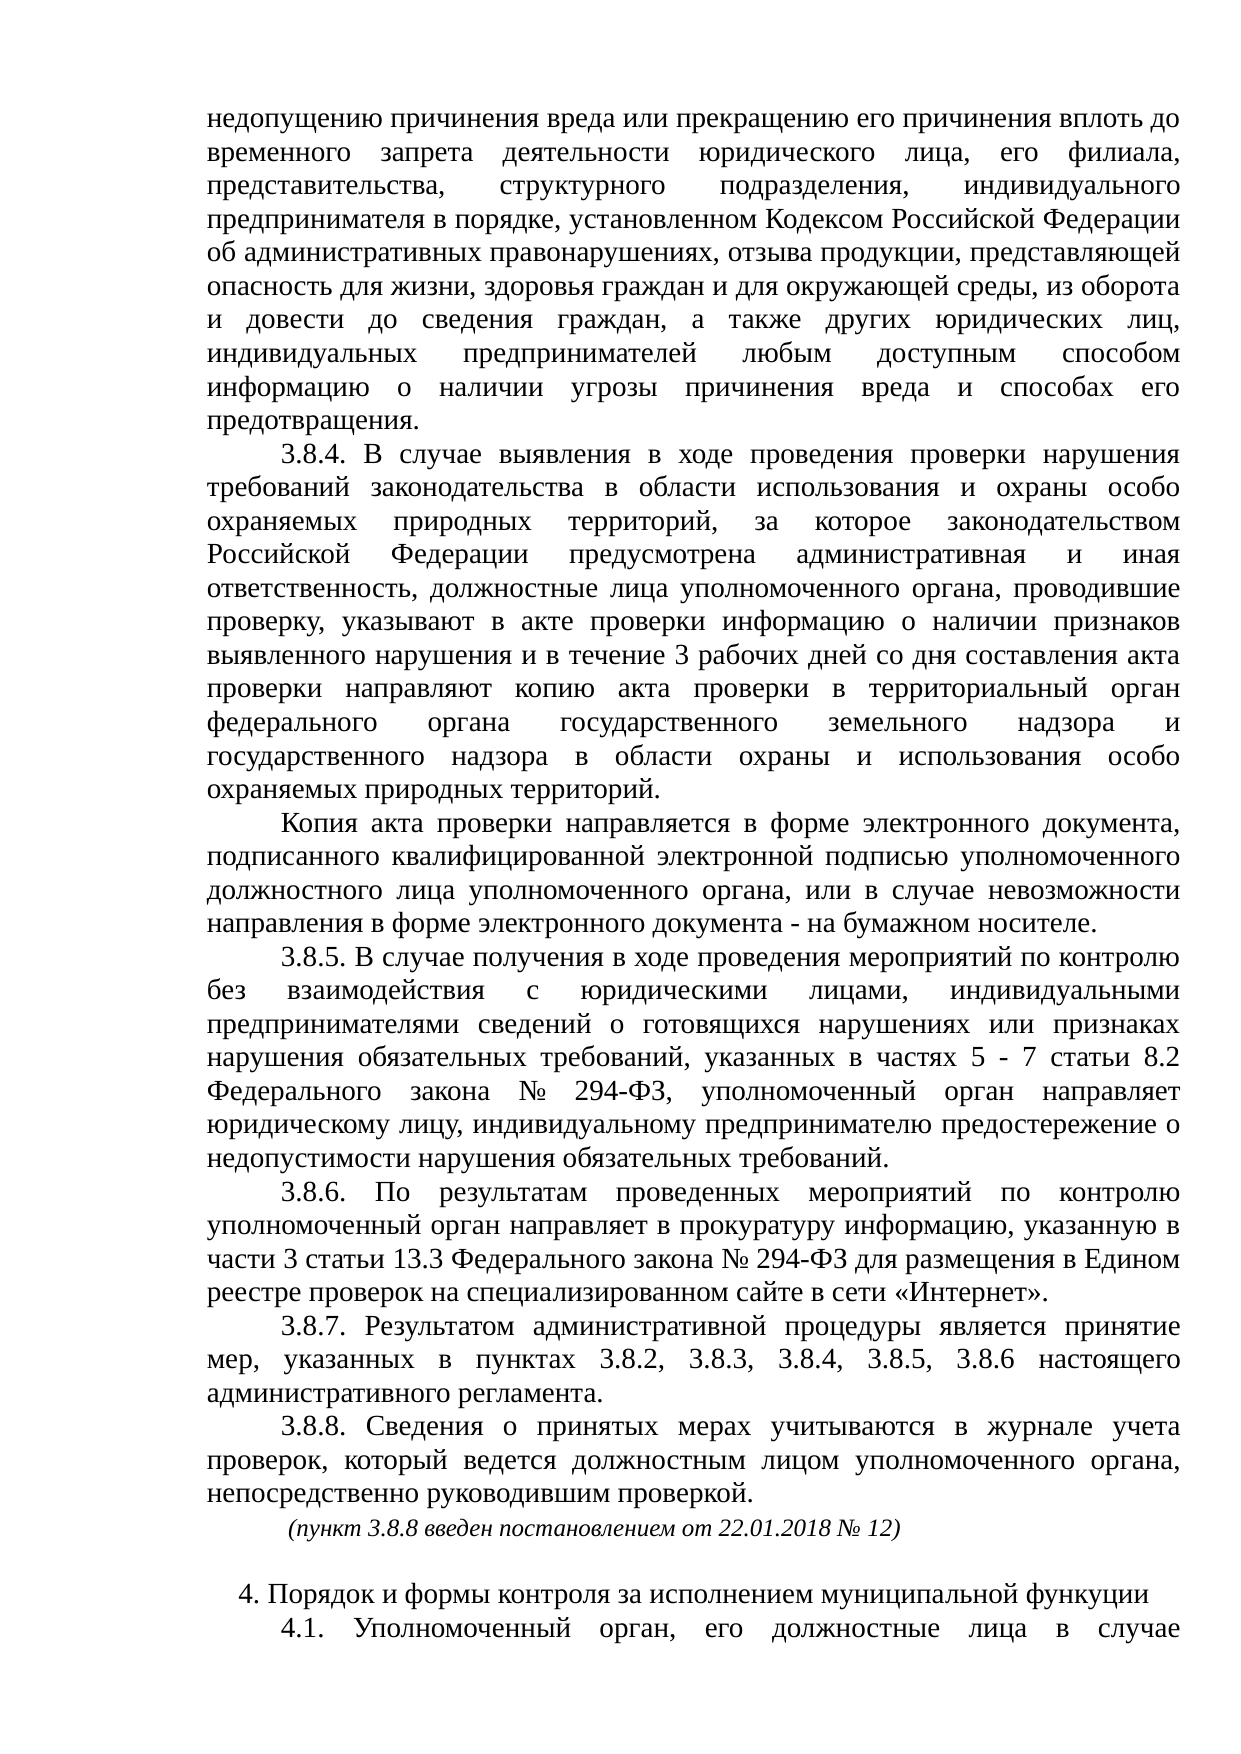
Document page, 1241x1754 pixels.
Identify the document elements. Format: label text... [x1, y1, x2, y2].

text Копия акта проверки направляется в форме электронного документа, подписанного квалифицированной электронной подписью уполномоченного должностного лица уполномоченного органа, или в случае невозможности направления в форме электронного документа - на бумажном носителе. [207, 805, 1181, 939]
text недопущению причинения вреда или прекращению его причинения вплоть до временного запрета деятельности юридического лица, его филиала, представительства, структурного подразделения, индивидуального предпринимателя в порядке, установленном Кодексом Российской Федерации об административных правонарушениях, отзыва продукции, представляющей опасность для жизни, здоровья граждан и для окружающей среды, из оборота и довести до сведения граждан, а также других юридических лиц, индивидуальных предпринимателей любым доступным способом информацию о наличии угрозы причинения вреда и способах его предотвращения. [207, 100, 1181, 436]
text 4.1. Уполномоченный орган, его должностные лица в случае [207, 1610, 1181, 1643]
text (пункт 3.8.8 введен постановлением от 22.01.2018 № 12) [207, 1509, 1181, 1543]
text 3.8.7. Результатом административной процедуры является принятие мер, указанных в пунктах 3.8.2, 3.8.3, 3.8.4, 3.8.5, 3.8.6 настоящего административного регламента. [207, 1308, 1181, 1408]
text 3.8.5. В случае получения в ходе проведения мероприятий по контролю без взаимодействия с юридическими лицами, индивидуальными предпринимателями сведений о готовящихся нарушениях или признаках нарушения обязательных требований, указанных в частях 5 - 7 статьи 8.2 Федерального закона № 294-ФЗ, уполномоченный орган направляет юридическому лицу, индивидуальному предпринимателю предостережение о недопустимости нарушения обязательных требований. [207, 939, 1181, 1174]
text 3.8.4. В случае выявления в ходе проведения проверки нарушения требований законодательства в области использования и охраны особо охраняемых природных территорий, за которое законодательством Российской Федерации предусмотрена административная и иная ответственность, должностные лица уполномоченного органа, проводившие проверку, указывают в акте проверки информацию о наличии признаков выявленного нарушения и в течение 3 рабочих дней со дня составления акта проверки направляют копию акта проверки в территориальный орган федерального органа государственного земельного надзора и государственного надзора в области охраны и использования особо охраняемых природных территорий. [207, 436, 1181, 805]
text 4. Порядок и формы контроля за исполнением муниципальной функуции [207, 1576, 1181, 1610]
text 3.8.8. Сведения о принятых мерах учитываются в журнале учета проверок, который ведется должностным лицом уполномоченного органа, непосредственно руководившим проверкой. [207, 1408, 1181, 1509]
text 3.8.6. По результатам проведенных мероприятий по контролю уполномоченный орган направляет в прокуратуру информацию, указанную в части 3 статьи 13.3 Федерального закона № 294-ФЗ для размещения в Едином реестре проверок на специализированном сайте в сети «Интернет». [207, 1174, 1181, 1308]
